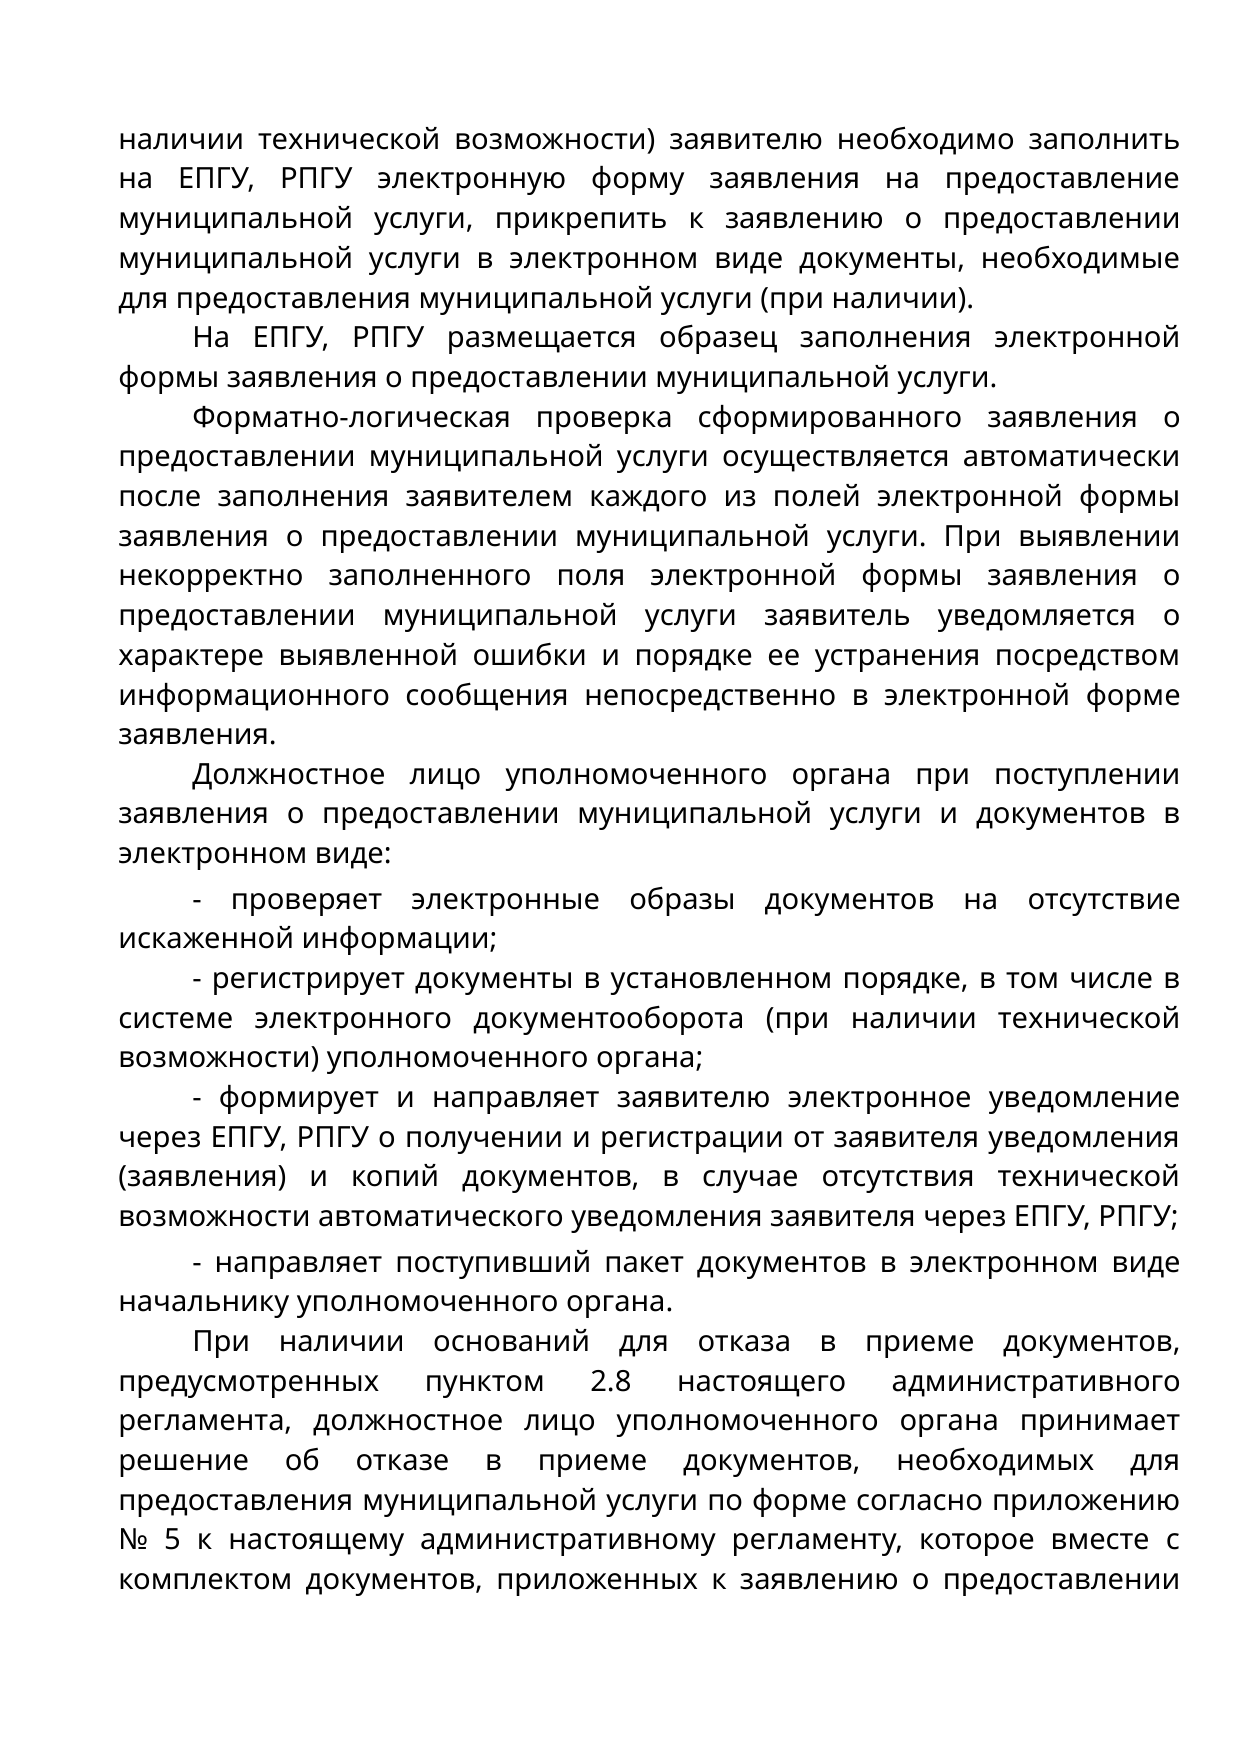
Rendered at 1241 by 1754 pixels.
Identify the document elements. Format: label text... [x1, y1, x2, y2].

text Должностное лицо уполномоченного органа при поступлении заявления о предоставлении муниципальной услуги и документов в электронном виде: [118, 753, 1181, 872]
text При наличии оснований для отказа в приеме документов, предусмотренных пунктом 2.8 настоящего административного регламента, должностное лицо уполномоченного органа принимает решение об отказе в приеме документов, необходимых для предоставления муниципальной услуги по форме согласно приложению № 5 к настоящему административному регламенту, которое вместе с комплектом документов, приложенных к заявлению о предоставлении [118, 1320, 1181, 1598]
text - формирует и направляет заявителю электронное уведомление через ЕПГУ, РПГУ о получении и регистрации от заявителя уведомления (заявления) и копий документов, в случае отсутствия технической возможности автоматического уведомления заявителя через ЕПГУ, РПГУ; [118, 1076, 1181, 1235]
text Форматно-логическая проверка сформированного заявления о предоставлении муниципальной услуги осуществляется автоматически после заполнения заявителем каждого из полей электронной формы заявления о предоставлении муниципальной услуги. При выявлении некорректно заполненного поля электронной формы заявления о предоставлении муниципальной услуги заявитель уведомляется о характере выявленной ошибки и порядке ее устранения посредством информационного сообщения непосредственно в электронной форме заявления. [118, 396, 1181, 753]
text На ЕПГУ, РПГУ размещается образец заполнения электронной формы заявления о предоставлении муниципальной услуги. [118, 317, 1181, 396]
text - направляет поступивший пакет документов в электронном виде начальнику уполномоченного органа. [118, 1241, 1181, 1320]
text наличии технической возможности) заявителю необходимо заполнить на ЕПГУ, РПГУ электронную форму заявления на предоставление муниципальной услуги, прикрепить к заявлению о предоставлении муниципальной услуги в электронном виде документы, необходимые для предоставления муниципальной услуги (при наличии). [118, 118, 1181, 317]
text - проверяет электронные образы документов на отсутствие искаженной информации; [118, 878, 1181, 957]
text - регистрирует документы в установленном порядке, в том числе в системе электронного документооборота (при наличии технической возможности) уполномоченного органа; [118, 957, 1181, 1076]
